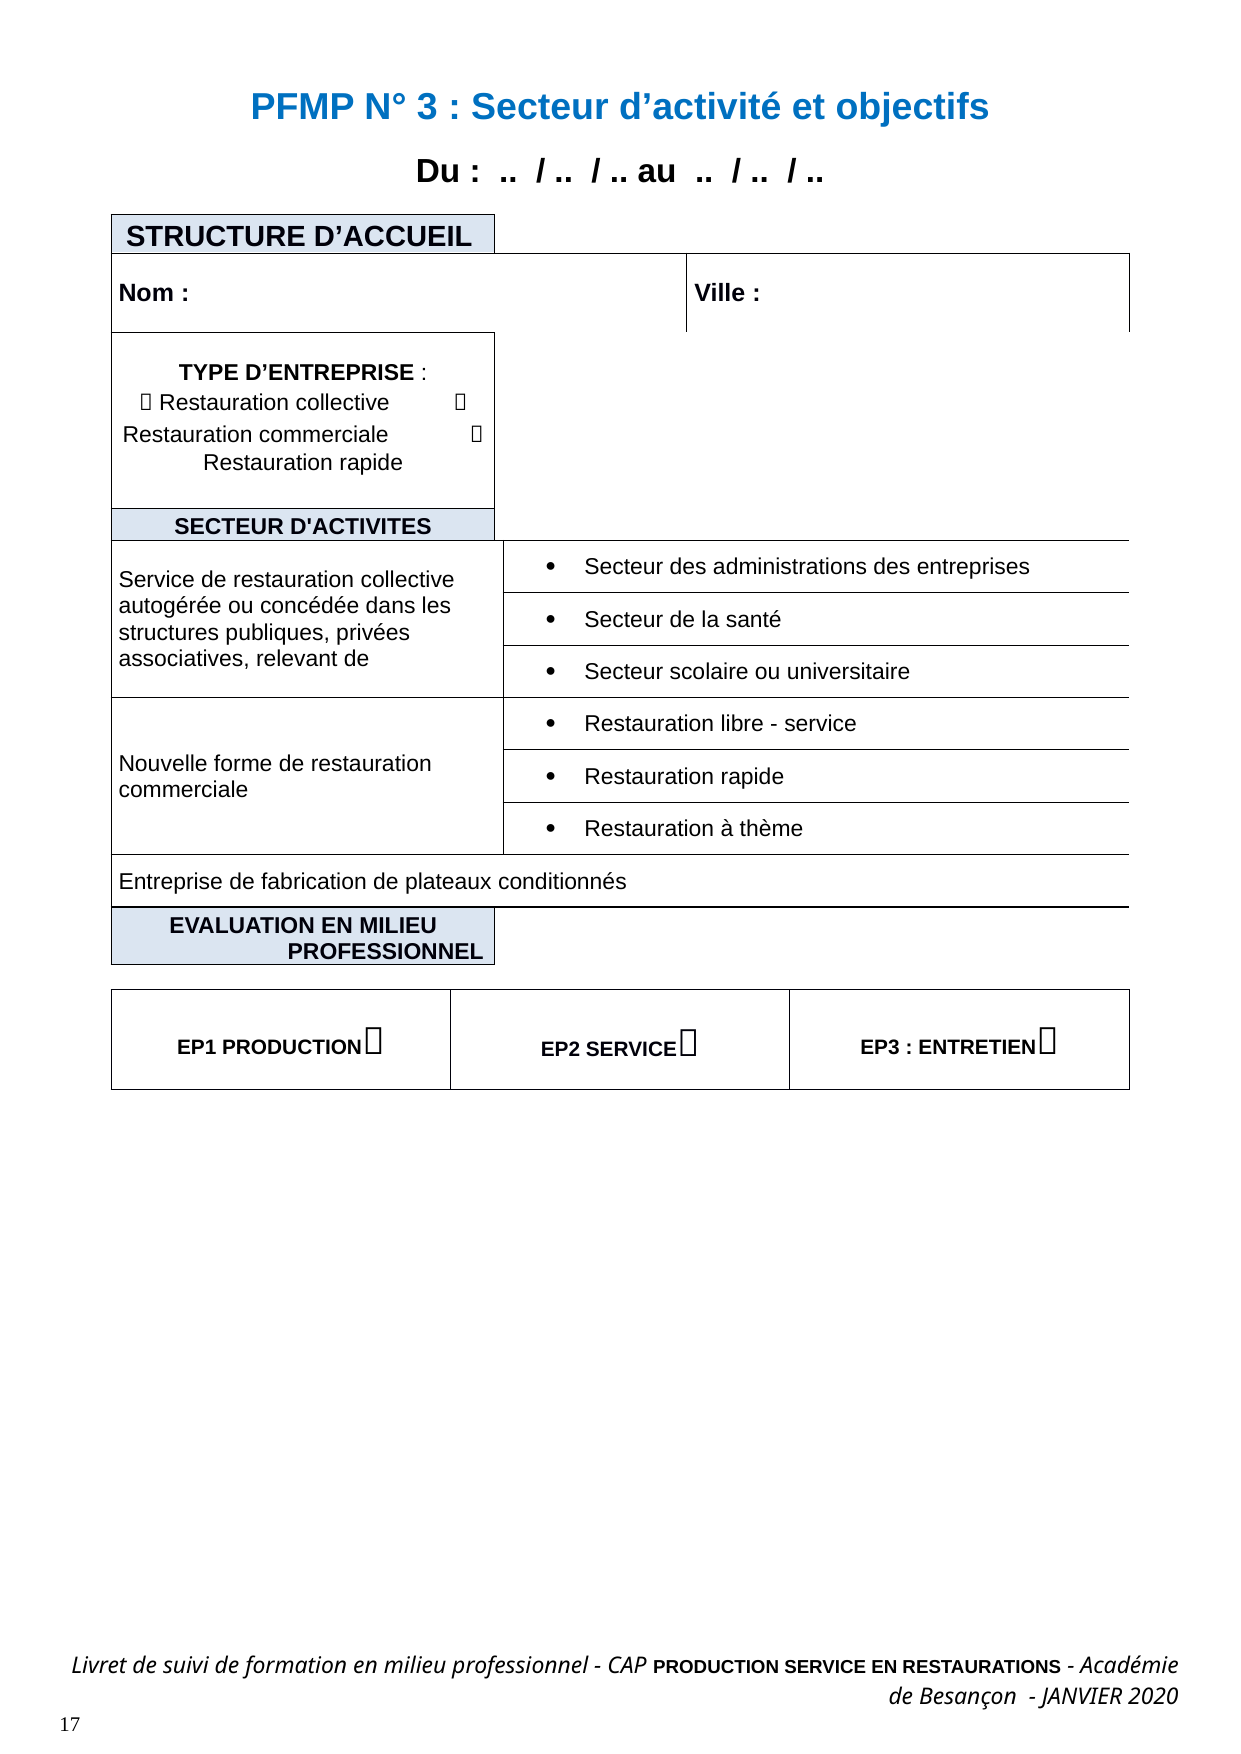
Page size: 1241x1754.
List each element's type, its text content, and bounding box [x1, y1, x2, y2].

table_header EP2 SERVICE [451, 990, 789, 1089]
table_header STRUCTURE D’ACCUEIL [112, 215, 494, 252]
text Du : .. / .. / .. au .. / .. / .. [59, 151, 1181, 190]
subtitle PFMP N° 3 : Secteur d’activité et objectifs [59, 84, 1181, 127]
table_cell SECTEUR D'ACTIVITES [112, 509, 494, 540]
table_cell Restauration rapide [504, 750, 1129, 802]
table_header EP1 PRODUCTION [112, 990, 450, 1089]
table_cell Secteur des administrations des entreprises [504, 541, 1129, 592]
table_cell Secteur scolaire ou universitaire [504, 646, 1129, 697]
table_cell EVALUATION EN MILIEU PROFESSIONNEL [112, 908, 494, 964]
table_cell Service de restauration collective autogérée ou concédée dans les structures publiques, privées associatives, relevant de [112, 541, 503, 697]
table_cell Ville : [687, 254, 1129, 332]
table_cell Entreprise de fabrication de plateaux conditionnés [112, 855, 1129, 906]
table_header EP3 : ENTRETIEN [790, 990, 1129, 1089]
table_cell Secteur de la santé [504, 593, 1129, 644]
table_cell Restauration à thème [504, 803, 1129, 854]
table_cell Nouvelle forme de restauration commerciale [112, 698, 503, 854]
table_cell Nom : [112, 254, 686, 332]
table_cell TYPE D’ENTREPRISE :  Restauration collective  Restauration commerciale  Restauration rapide [112, 333, 494, 508]
table_cell Restauration libre - service [504, 698, 1129, 749]
